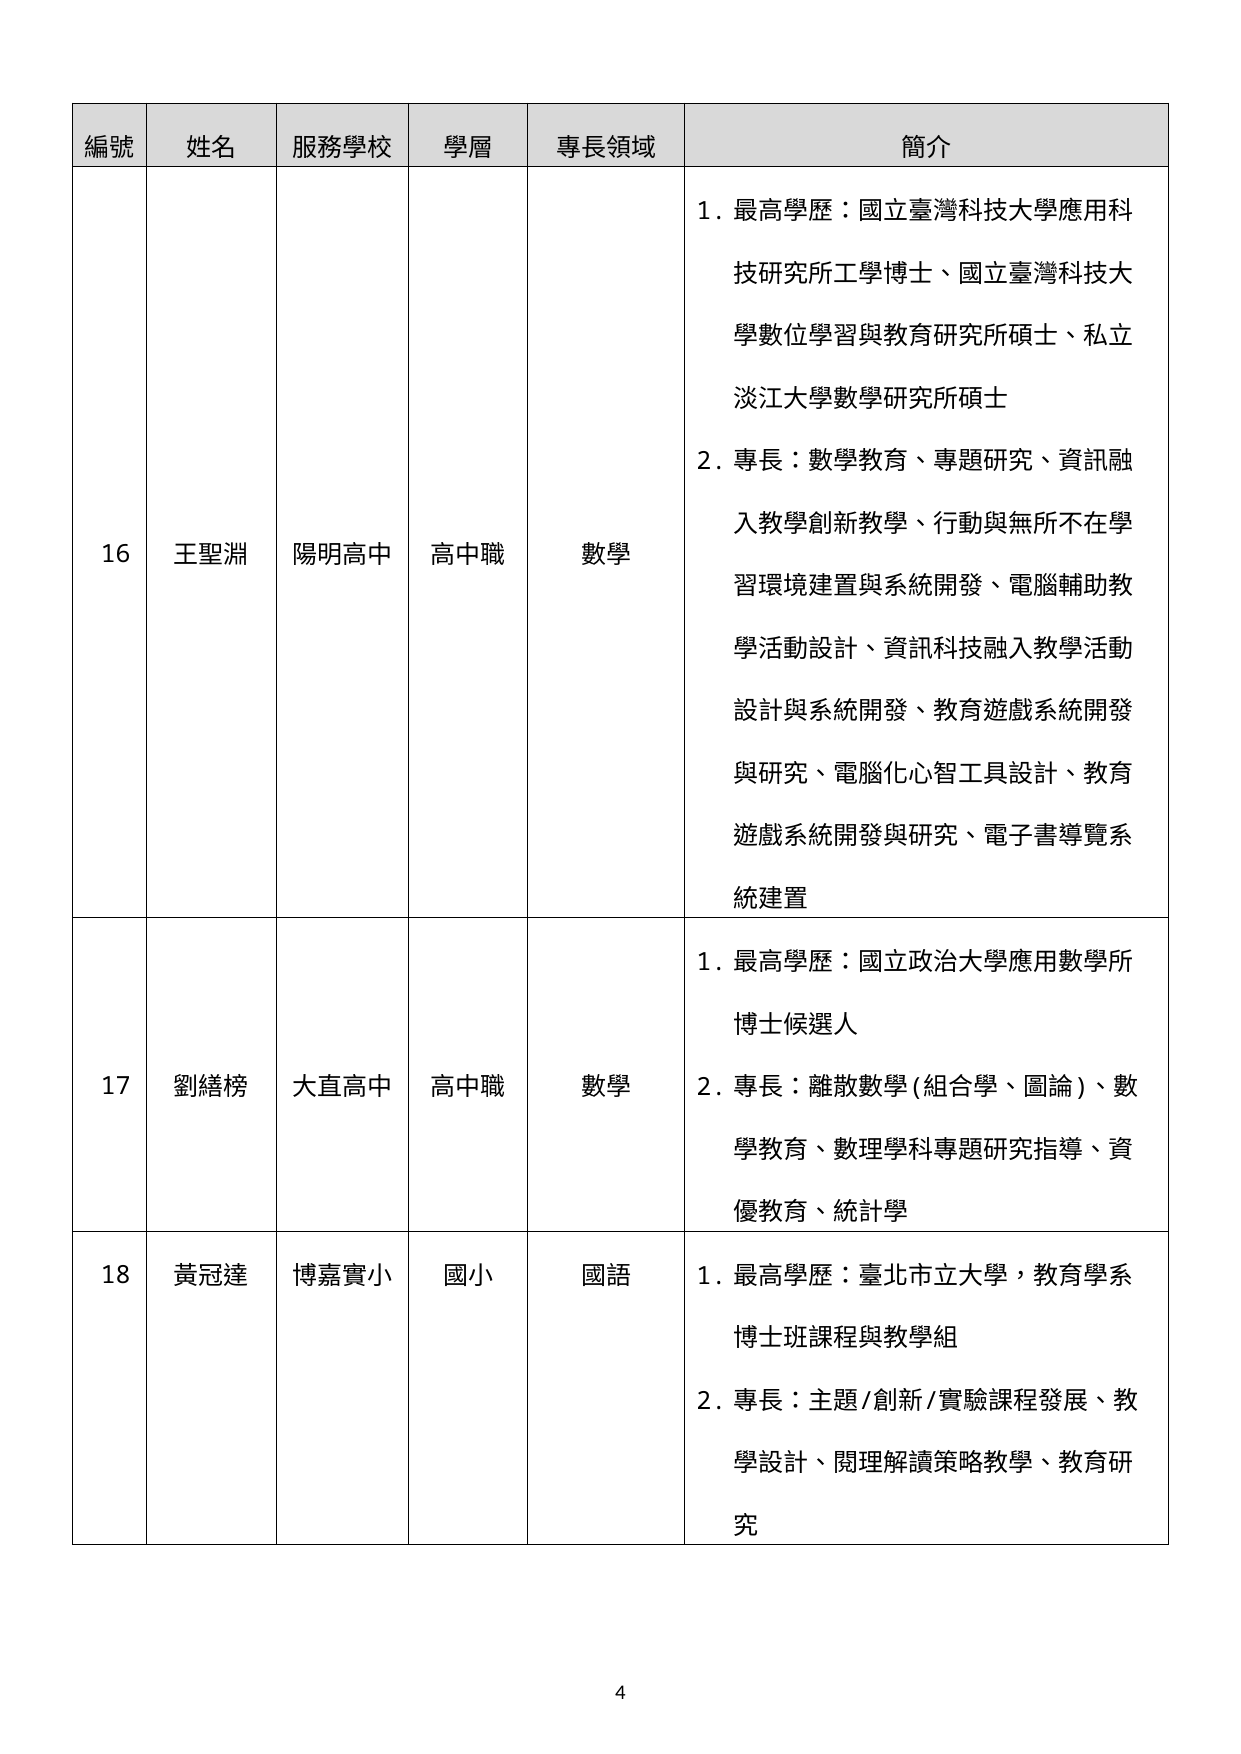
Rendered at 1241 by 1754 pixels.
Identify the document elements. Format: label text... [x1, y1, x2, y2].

table_header 簡介 [685, 104, 1168, 166]
table_cell 王聖淵 [147, 167, 276, 917]
table_cell [73, 167, 146, 917]
table_cell 最高學歷：臺北市立大學，教育學系博士班課程與教學組 專長：主題/創新/實驗課程發展、教學設計、閱理解讀策略教學、教育研究 [685, 1232, 1168, 1544]
table_cell 最高學歷：國立政治大學應用數學所博士候選人 專長：離散數學(組合學、圖論)、數學教育、數理學科專題研究指導、資優教育、統計學 [685, 918, 1168, 1231]
table_cell 博嘉實小 [277, 1232, 408, 1544]
table_header 專長領域 [528, 104, 684, 166]
table_cell 劉繕榜 [147, 918, 276, 1231]
table_cell 國小 [409, 1232, 527, 1544]
table_cell 大直高中 [277, 918, 408, 1231]
table_cell 高中職 [409, 918, 527, 1231]
table_cell 高中職 [409, 167, 527, 917]
table_cell 數學 [528, 167, 684, 917]
table_cell 國語 [528, 1232, 684, 1544]
table_cell 陽明高中 [277, 167, 408, 917]
table_cell [73, 918, 146, 1231]
table_header 編號 [73, 104, 146, 166]
table_header 學層 [409, 104, 527, 166]
table_header 服務學校 [277, 104, 408, 166]
table_header 姓名 [147, 104, 276, 166]
table_cell 黃冠達 [147, 1232, 276, 1544]
table_cell 數學 [528, 918, 684, 1231]
table_cell [73, 1232, 146, 1544]
table_cell 最高學歷：國立臺灣科技大學應用科技研究所工學博士、國立臺灣科技大學數位學習與教育研究所碩士、私立淡江大學數學研究所碩士 專長：數學教育、專題研究、資訊融入教學創新教學、行動與無所不在學習環境建置與系統開發、電腦輔助教學活動設計、資訊科技融入教學活動設計與系統開發、教育遊戲系統開發與研究、電腦化心智工具設計、教育遊戲系統開發與研究、電子書導覽系統建置 [685, 167, 1168, 917]
